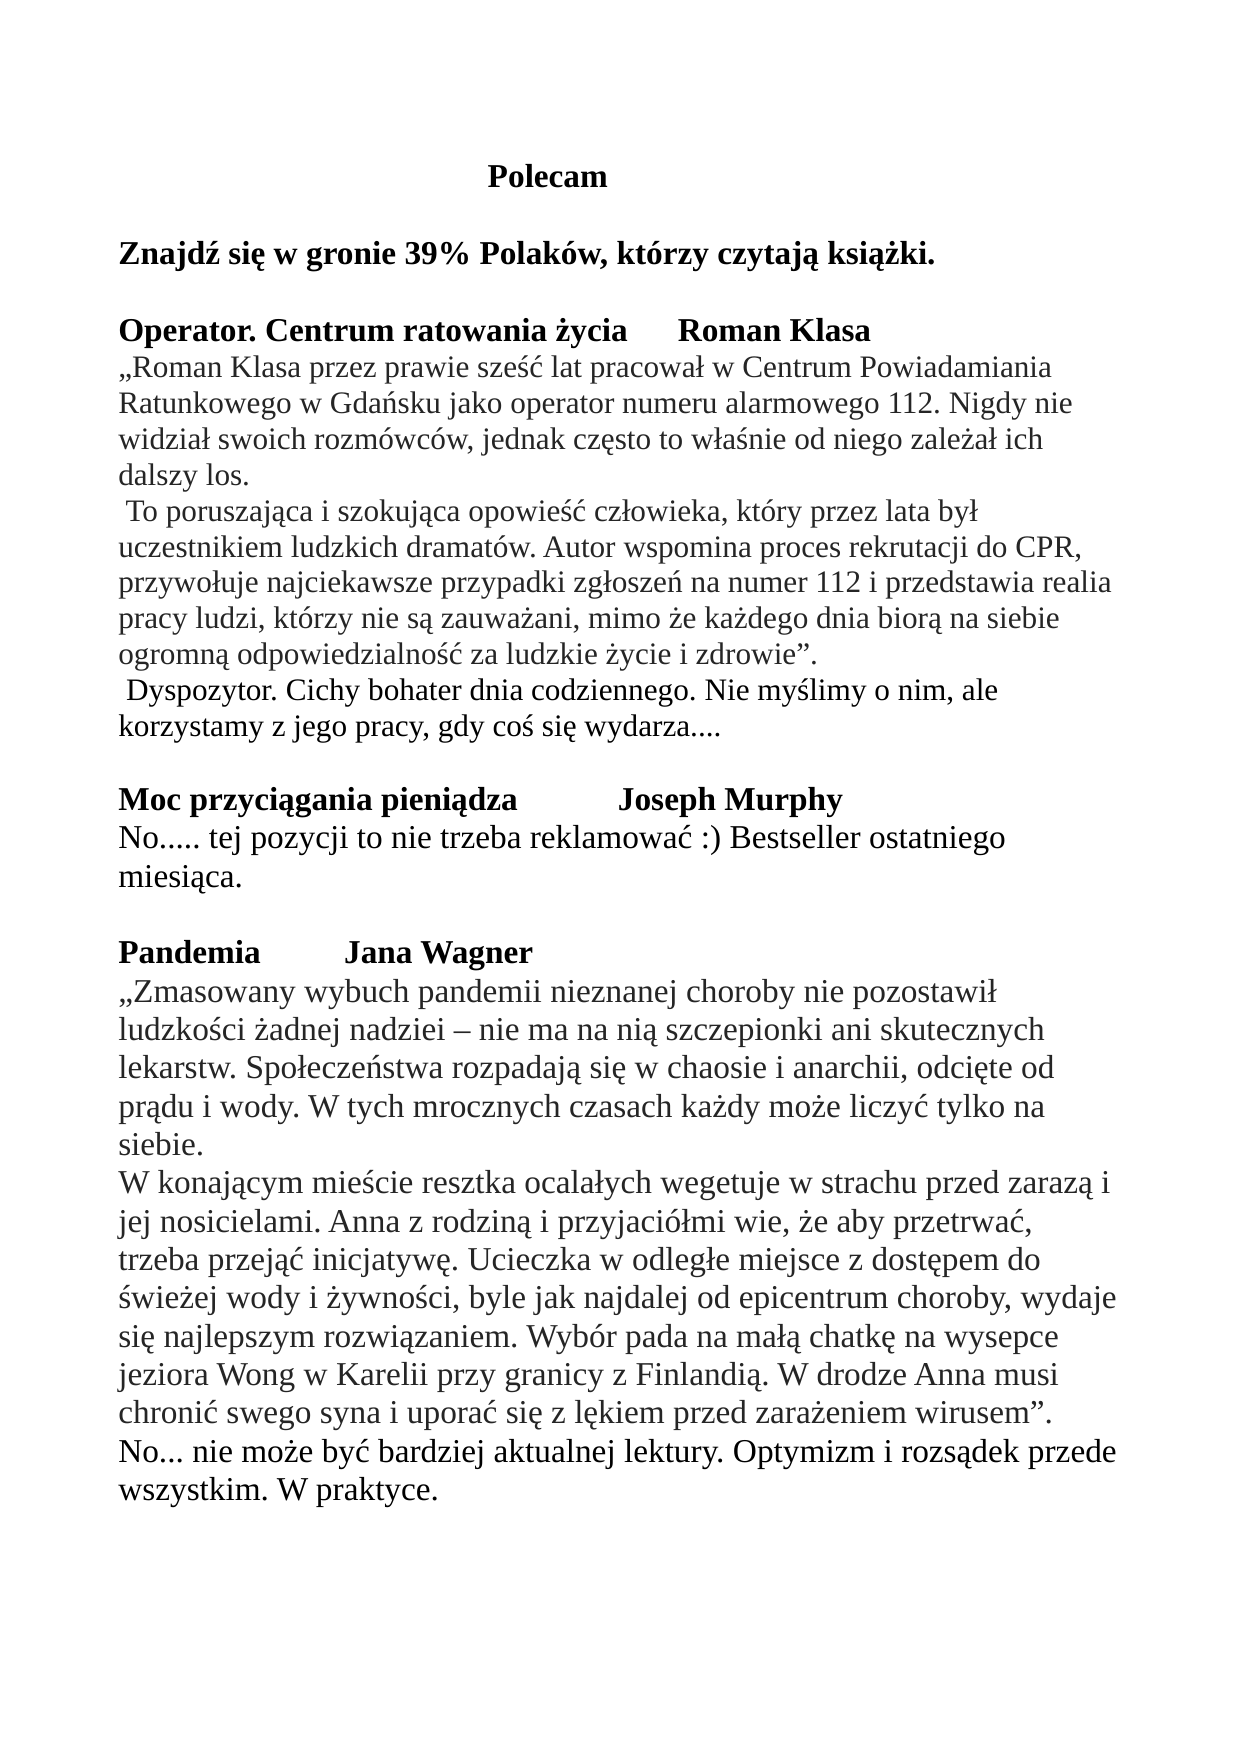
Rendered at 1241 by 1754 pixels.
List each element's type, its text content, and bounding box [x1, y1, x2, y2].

text No..... tej pozycji to nie trzeba reklamować :) Bestseller ostatniego miesiąca. [118, 818, 1122, 894]
text No... nie może być bardziej aktualnej lektury. Optymizm i rozsądek przede wszystkim. W praktyce. [118, 1431, 1122, 1508]
text Polecam [118, 156, 1122, 195]
text „Zmasowany wybuch pandemii nieznanej choroby nie pozostawił ludzkości żadnej nadziei – nie ma na nią szczepionki ani skutecznych lekarstw. Społeczeństwa rozpadają się w chaosie i anarchii, odcięte od prądu i wody. W tych mrocznych czasach każdy może liczyć tylko na siebie. W konającym mieście resztka ocalałych wegetuje w strachu przed zarazą i jej nosicielami. Anna z rodziną i przyjaciółmi wie, że aby przetrwać, trzeba przejąć inicjatywę. Ucieczka w odległe miejsce z dostępem do świeżej wody i żywności, byle jak najdalej od epicentrum choroby, wydaje się najlepszym rozwiązaniem. Wybór pada na małą chatkę na wysepce jeziora Wong w Karelii przy granicy z Finlandią. W drodze Anna musi chronić swego syna i uporać się z lękiem przed zarażeniem wirusem”. [118, 971, 1122, 1431]
text Operator. Centrum ratowania życia Roman Klasa [118, 310, 1122, 348]
text „Roman Klasa przez prawie sześć lat pracował w Centrum Powiadamiania Ratunkowego w Gdańsku jako operator numeru alarmowego 112. Nigdy nie widział swoich rozmówców, jednak często to właśnie od niego zależał ich dalszy los. To poruszająca i szokująca opowieść człowieka, który przez lata był uczestnikiem ludzkich dramatów. Autor wspomina proces rekrutacji do CPR, przywołuje najciekawsze przypadki zgłoszeń na numer 112 i przedstawia realia pracy ludzi, którzy nie są zauważani, mimo że każdego dnia biorą na siebie ogromną odpowiedzialność za ludzkie życie i zdrowie”. [118, 348, 1122, 672]
text Znajdź się w gronie 39% Polaków, którzy czytają książki. [118, 233, 1122, 271]
text Moc przyciągania pieniądza Joseph Murphy [118, 779, 1122, 818]
text Pandemia Jana Wagner [118, 933, 1122, 971]
text Dyspozytor. Cichy bohater dnia codziennego. Nie myślimy o nim, ale korzystamy z jego pracy, gdy coś się wydarza.... [118, 672, 1122, 743]
